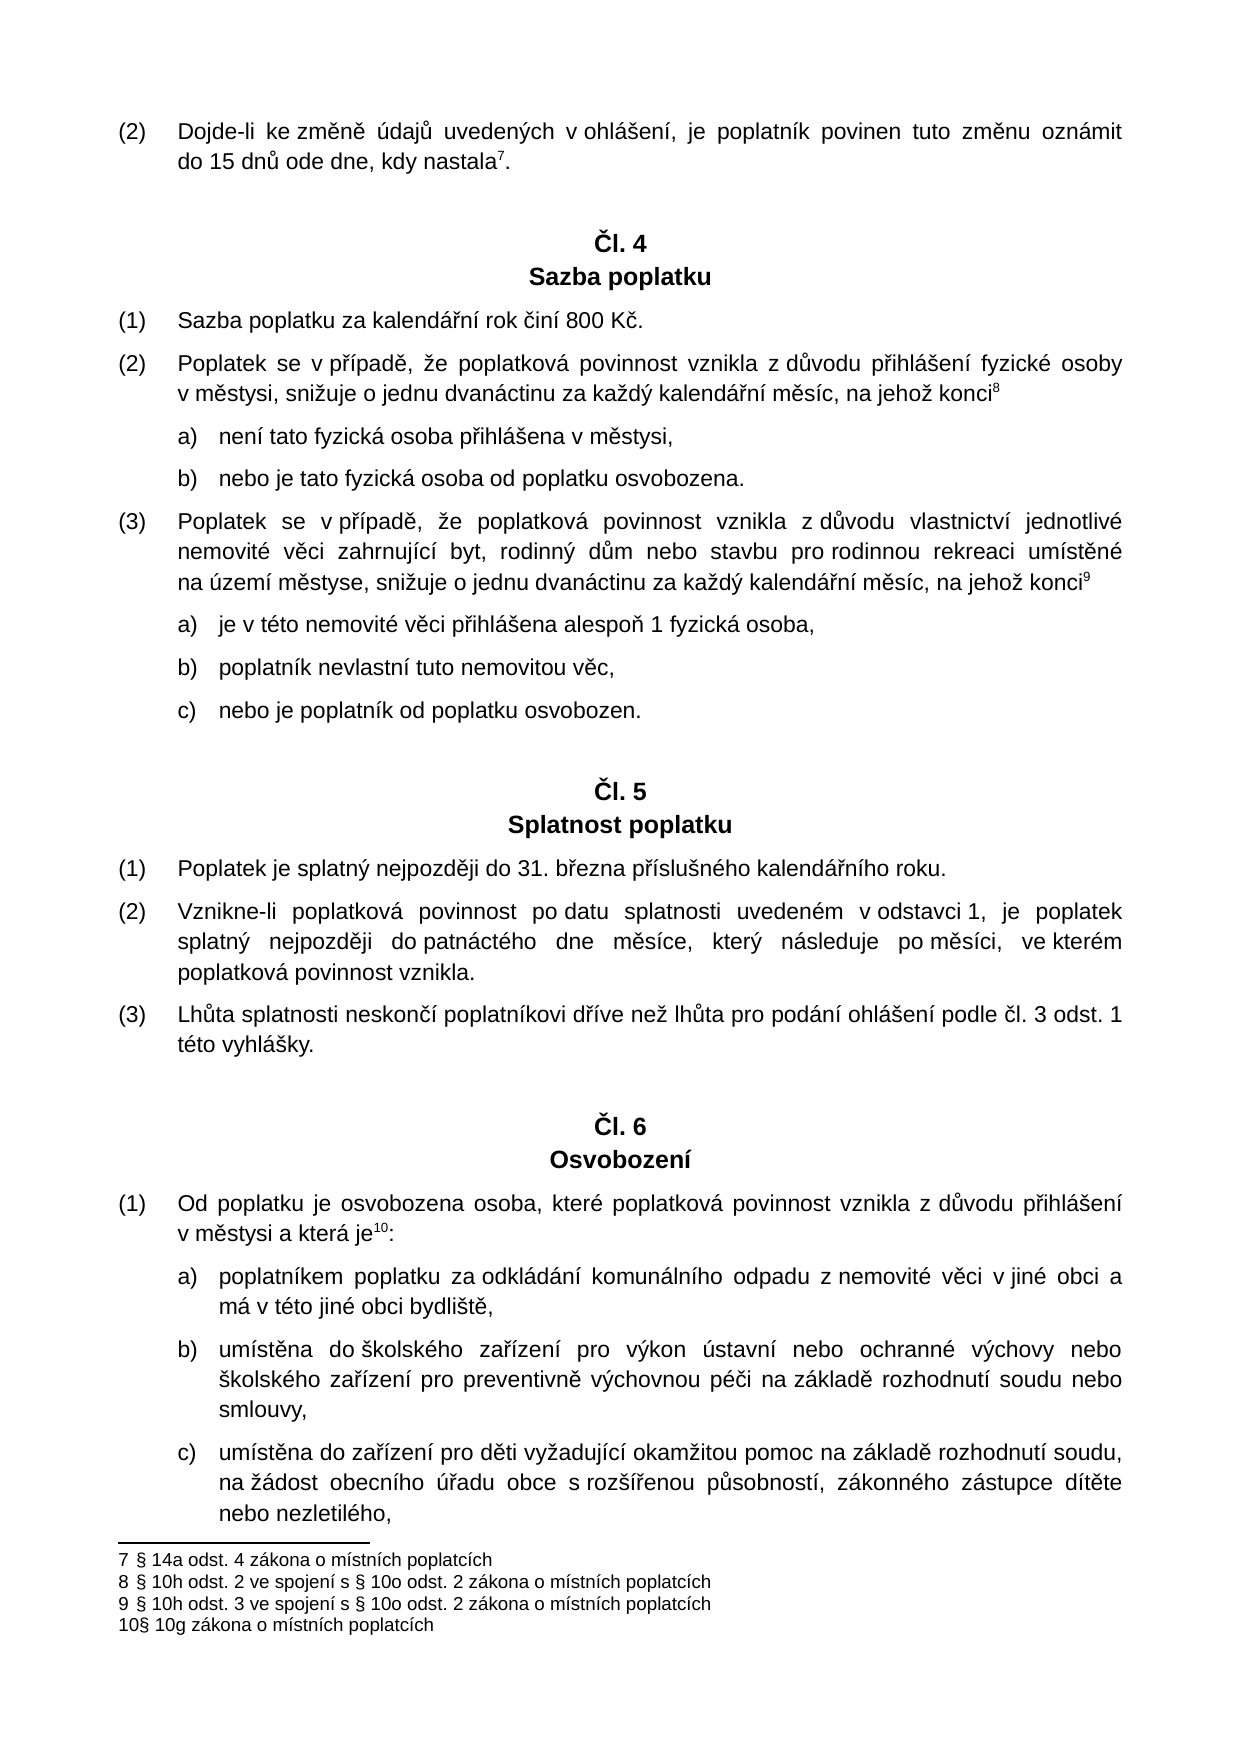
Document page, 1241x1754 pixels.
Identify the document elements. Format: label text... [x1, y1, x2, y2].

list není tato fyzická osoba přihlášena v městysi, [177, 423, 1122, 449]
list nebo je tato fyzická osoba od poplatku osvobozena. [177, 465, 1122, 492]
list umístěna do zařízení pro děti vyžadující okamžitou pomoc na základě rozhodnutí soudu, na žádost obecního úřadu obce s rozšířenou působností, zákonného zástupce dítěte nebo nezletilého, [177, 1439, 1122, 1526]
list Od poplatku je osvobozena osoba, které poplatková povinnost vznikla z důvodu přihlášení v městysi a která je: [118, 1190, 1122, 1247]
list poplatníkem poplatku za odkládání komunálního odpadu z nemovité věci v jiné obci a má v této jiné obci bydliště, [177, 1263, 1122, 1320]
list Dojde-li ke změně údajů uvedených v ohlášení, je poplatník povinen tuto změnu oznámit do 15 dnů ode dne, kdy nastala. [118, 118, 1122, 175]
list poplatník nevlastní tuto nemovitou věc, [177, 654, 1122, 680]
list Vznikne-li poplatková povinnost po datu splatnosti uvedeném v odstavci 1, je poplatek splatný nejpozději do patnáctého dne měsíce, který následuje po měsíci, ve kterém poplatková povinnost vznikla. [118, 898, 1122, 985]
list § 10h odst. 3 ve spojení s § 10o odst. 2 zákona o místních poplatcích [118, 1592, 1122, 1614]
list Poplatek se v případě, že poplatková povinnost vznikla z důvodu vlastnictví jednotlivé nemovité věci zahrnující byt, rodinný dům nebo stavbu pro rodinnou rekreaci umístěné na území městyse, snižuje o jednu dvanáctinu za každý kalendářní měsíc, na jehož konci [118, 508, 1122, 595]
list § 10g zákona o místních poplatcích [118, 1614, 1122, 1635]
list Lhůta splatnosti neskončí poplatníkovi dříve než lhůta pro podání ohlášení podle čl. 3 odst. 1 této vyhlášky. [118, 1001, 1122, 1058]
subtitle Čl. 4 Sazba poplatku [118, 228, 1122, 290]
list nebo je poplatník od poplatku osvobozen. [177, 697, 1122, 723]
list § 14a odst. 4 zákona o místních poplatcích [118, 1549, 1122, 1571]
subtitle Čl. 6 Osvobození [118, 1112, 1122, 1173]
list je v této nemovité věci přihlášena alespoň 1 fyzická osoba, [177, 611, 1122, 638]
list umístěna do školského zařízení pro výkon ústavní nebo ochranné výchovy nebo školského zařízení pro preventivně výchovnou péči na základě rozhodnutí soudu nebo smlouvy, [177, 1336, 1122, 1423]
list Poplatek se v případě, že poplatková povinnost vznikla z důvodu přihlášení fyzické osoby v městysi, snižuje o jednu dvanáctinu za každý kalendářní měsíc, na jehož konci [118, 350, 1122, 406]
list § 10h odst. 2 ve spojení s § 10o odst. 2 zákona o místních poplatcích [118, 1571, 1122, 1592]
subtitle Čl. 5 Splatnost poplatku [118, 777, 1122, 839]
list Sazba poplatku za kalendářní rok činí 800 Kč. [118, 307, 1122, 333]
list Poplatek je splatný nejpozději do 31. března příslušného kalendářního roku. [118, 855, 1122, 882]
